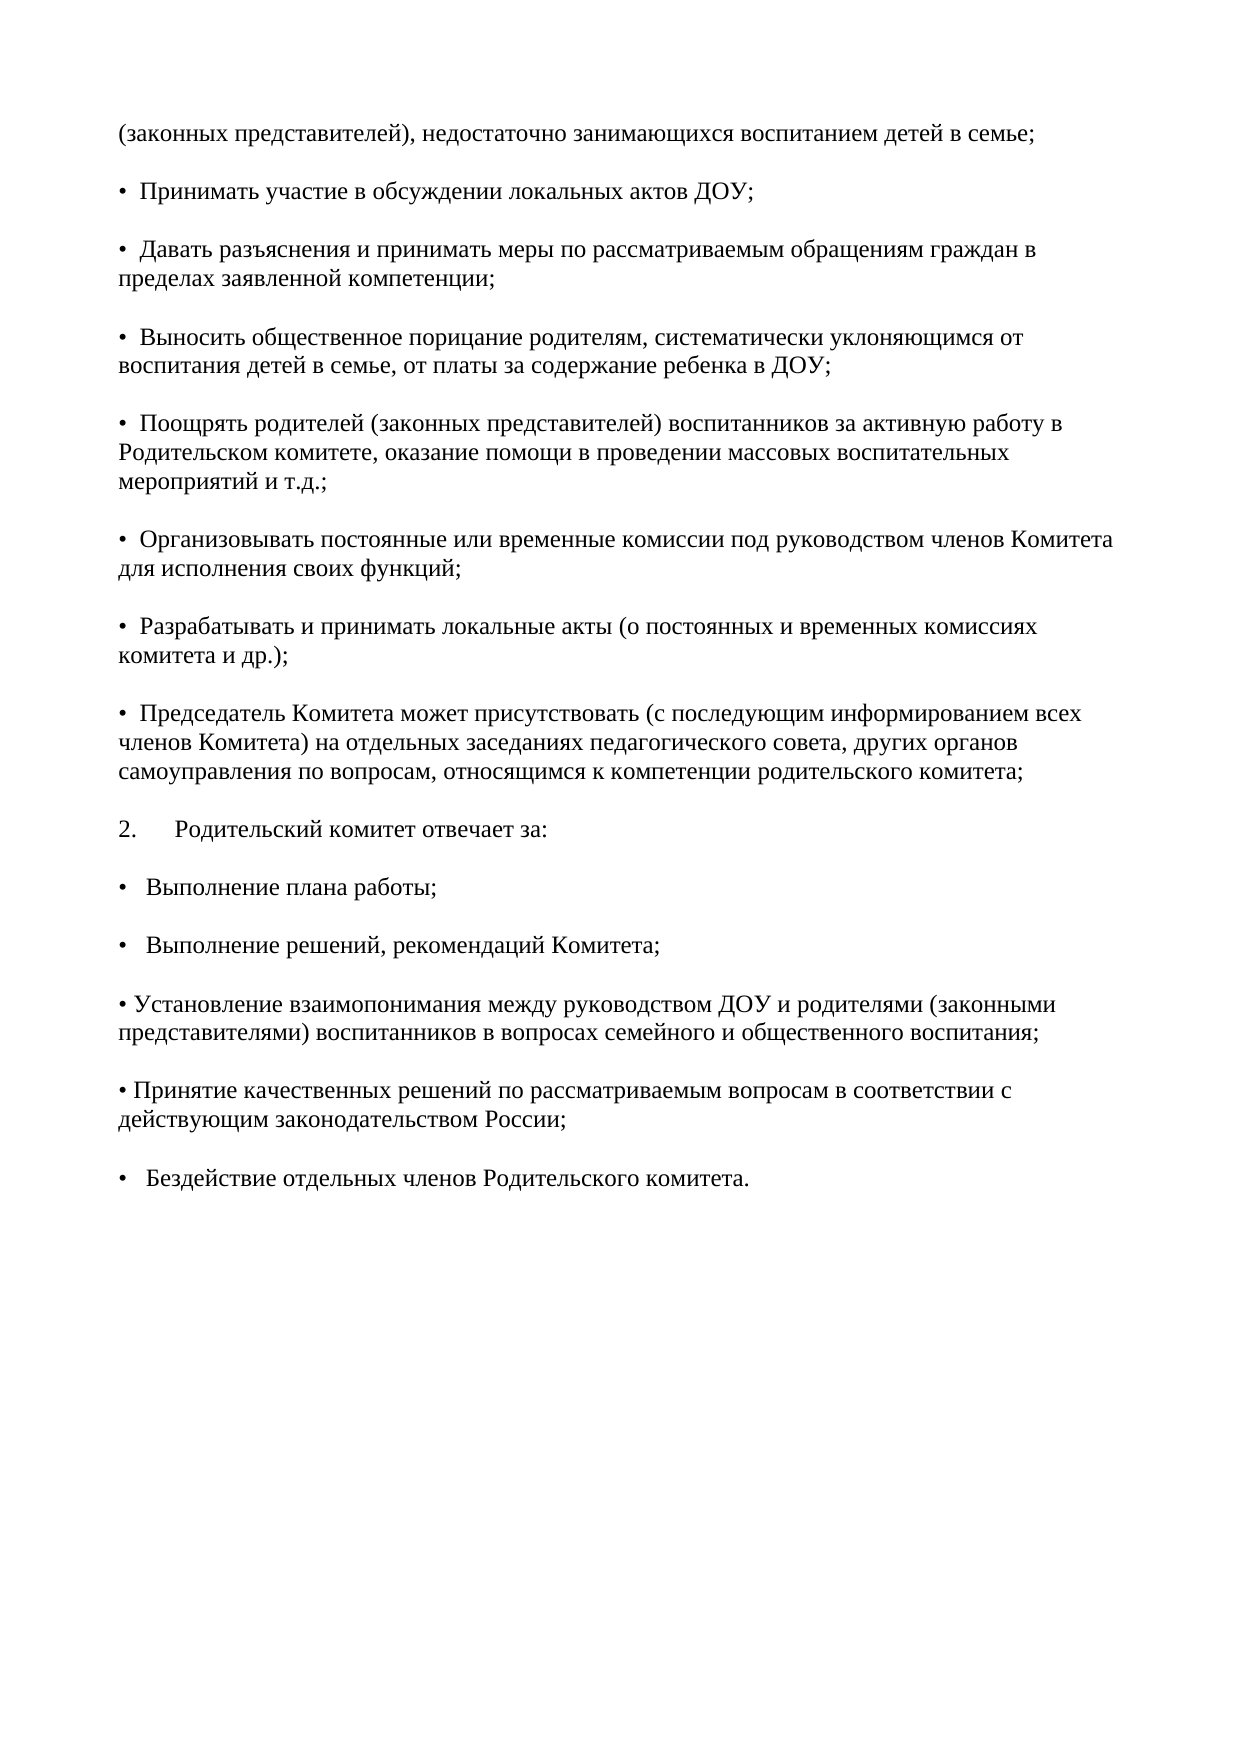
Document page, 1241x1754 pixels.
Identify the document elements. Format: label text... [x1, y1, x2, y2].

text • Установление взаимопонимания между руководством ДОУ и родителями (законными представителями) воспитанников в вопросах семейного и общественного воспитания; [118, 989, 1122, 1046]
text • Председатель Комитета может присутствовать (с последующим информированием всех членов Комитета) на отдельных заседаниях педагогического совета, других органов самоуправления по вопросам, относящимся к компетенции родительского комитета; [118, 698, 1122, 784]
text • Выполнение решений, рекомендаций Комитета; [118, 930, 1122, 959]
text • Выносить общественное порицание родителям, систематически уклоняющимся от воспитания детей в семье, от платы за содержание ребенка в ДОУ; [118, 322, 1122, 379]
text • Давать разъяснения и принимать меры по рассматриваемым обращениям граждан в пределах заявленной компетенции; [118, 234, 1122, 292]
text • Разрабатывать и принимать локальные акты (о постоянных и временных комиссиях комитета и др.); [118, 611, 1122, 669]
text • Организовывать постоянные или временные комиссии под руководством членов Комитета для исполнения своих функций; [118, 524, 1122, 582]
text 2. Родительский комитет отвечает за: [118, 814, 1122, 843]
text • Принимать участие в обсуждении локальных актов ДОУ; [118, 176, 1122, 205]
text • Поощрять родителей (законных представителей) воспитанников за активную работу в Родительском комитете, оказание помощи в проведении массовых воспитательных мероприятий и т.д.; [118, 408, 1122, 495]
text (законных представителей), недостаточно занимающихся воспитанием детей в семье; [118, 118, 1122, 147]
text • Принятие качественных решений по рассматриваемым вопросам в соответствии с действующим законодательством России; [118, 1076, 1122, 1133]
text • Выполнение плана работы; [118, 872, 1122, 901]
text • Бездействие отдельных членов Родительского комитета. [118, 1163, 1122, 1191]
